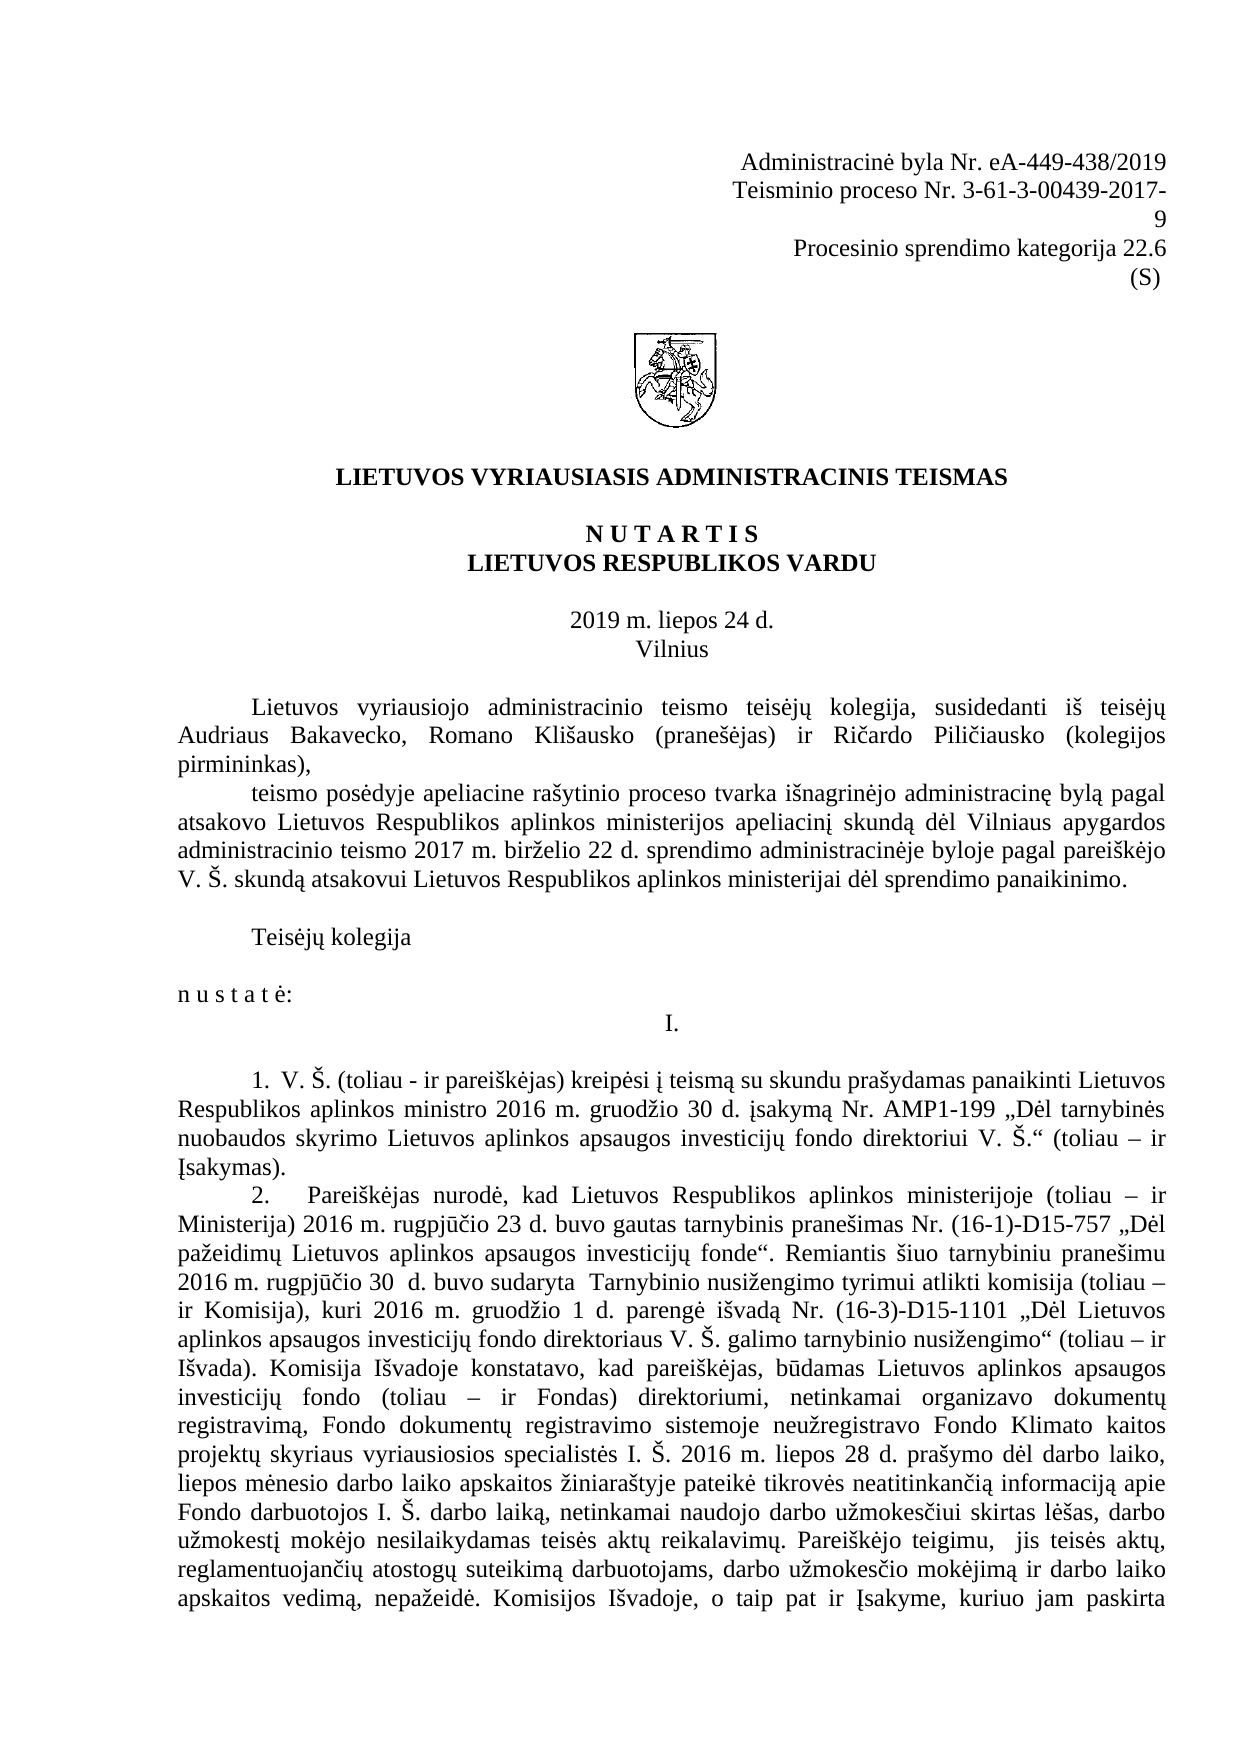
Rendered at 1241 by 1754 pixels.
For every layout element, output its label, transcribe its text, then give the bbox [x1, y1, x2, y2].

text Teisminio proceso Nr. 3-61-3-00439-2017-9 [723, 176, 1167, 233]
text Administracinė byla Nr. eA-449-438/2019 [723, 147, 1167, 176]
text LIETUVOS RESPUBLIKOS VARDU [177, 548, 1167, 577]
text 1. V. Š. (toliau - ir pareiškėjas) kreipėsi į teismą su skundu prašydamas panaikinti Lietuvos Respublikos aplinkos ministro 2016 m. gruodžio 30 d. įsakymą Nr. AMP1-199 „Dėl tarnybinės nuobaudos skyrimo Lietuvos aplinkos apsaugos investicijų fondo direktoriui V. Š.“ (toliau – ir Įsakymas). [177, 1065, 1167, 1180]
text n u s t a t ė: [177, 979, 1167, 1008]
text Procesinio sprendimo kategorija 22.6 [723, 233, 1167, 262]
text LIETUVOS VYRIAUSIASIS ADMINISTRACINIS TEISMAS [177, 462, 1167, 490]
text 2019 m. liepos 24 d. [177, 605, 1167, 634]
text Teisėjų kolegija [177, 922, 1167, 950]
text I. [177, 1008, 1167, 1037]
text teismo posėdyje apeliacine rašytinio proceso tvarka išnagrinėjo administracinę bylą pagal atsakovo Lietuvos Respublikos aplinkos ministerijos apeliacinį skundą dėl Vilniaus apygardos administracinio teismo 2017 m. birželio 22 d. sprendimo administracinėje byloje pagal pareiškėjo V. Š. skundą atsakovui Lietuvos Respublikos aplinkos ministerijai dėl sprendimo panaikinimo. [177, 778, 1167, 893]
text 2. Pareiškėjas nurodė, kad Lietuvos Respublikos aplinkos ministerijoje (toliau – ir Ministerija) 2016 m. rugpjūčio 23 d. buvo gautas tarnybinis pranešimas Nr. (16-1)-D15-757 „Dėl pažeidimų Lietuvos aplinkos apsaugos investicijų fonde“. Remiantis šiuo tarnybiniu pranešimu 2016 m. rugpjūčio 30 d. buvo sudaryta Tarnybinio nusižengimo tyrimui atlikti komisija (toliau – ir Komisija), kuri 2016 m. gruodžio 1 d. parengė išvadą Nr. (16-3)-D15-1101 „Dėl Lietuvos aplinkos apsaugos investicijų fondo direktoriaus V. Š. galimo tarnybinio nusižengimo“ (toliau – ir Išvada). Komisija Išvadoje konstatavo, kad pareiškėjas, būdamas Lietuvos aplinkos apsaugos investicijų fondo (toliau – ir Fondas) direktoriumi, netinkamai organizavo dokumentų registravimą, Fondo dokumentų registravimo sistemoje neužregistravo Fondo Klimato kaitos projektų skyriaus vyriausiosios specialistės I. Š. 2016 m. liepos 28 d. prašymo dėl darbo laiko, liepos mėnesio darbo laiko apskaitos žiniaraštyje pateikė tikrovės neatitinkančią informaciją apie Fondo darbuotojos I. Š. darbo laiką, netinkamai naudojo darbo užmokesčiui skirtas lėšas, darbo užmokestį mokėjo nesilaikydamas teisės aktų reikalavimų. Pareiškėjo teigimu, jis teisės aktų, reglamentuojančių atostogų suteikimą darbuotojams, darbo užmokesčio mokėjimą ir darbo laiko apskaitos vedimą, nepažeidė. Komisijos Išvadoje, o taip pat ir Įsakyme, kuriuo jam paskirta [177, 1180, 1167, 1612]
text Vilnius [177, 634, 1167, 663]
text NUTARTIS [177, 519, 1167, 548]
text Lietuvos vyriausiojo administracinio teismo teisėjų kolegija, susidedanti iš teisėjų Audriaus Bakavecko, Romano Klišausko (pranešėjas) ir Ričardo Piličiausko (kolegijos pirmininkas), [177, 692, 1167, 778]
text (S) [177, 262, 1167, 291]
